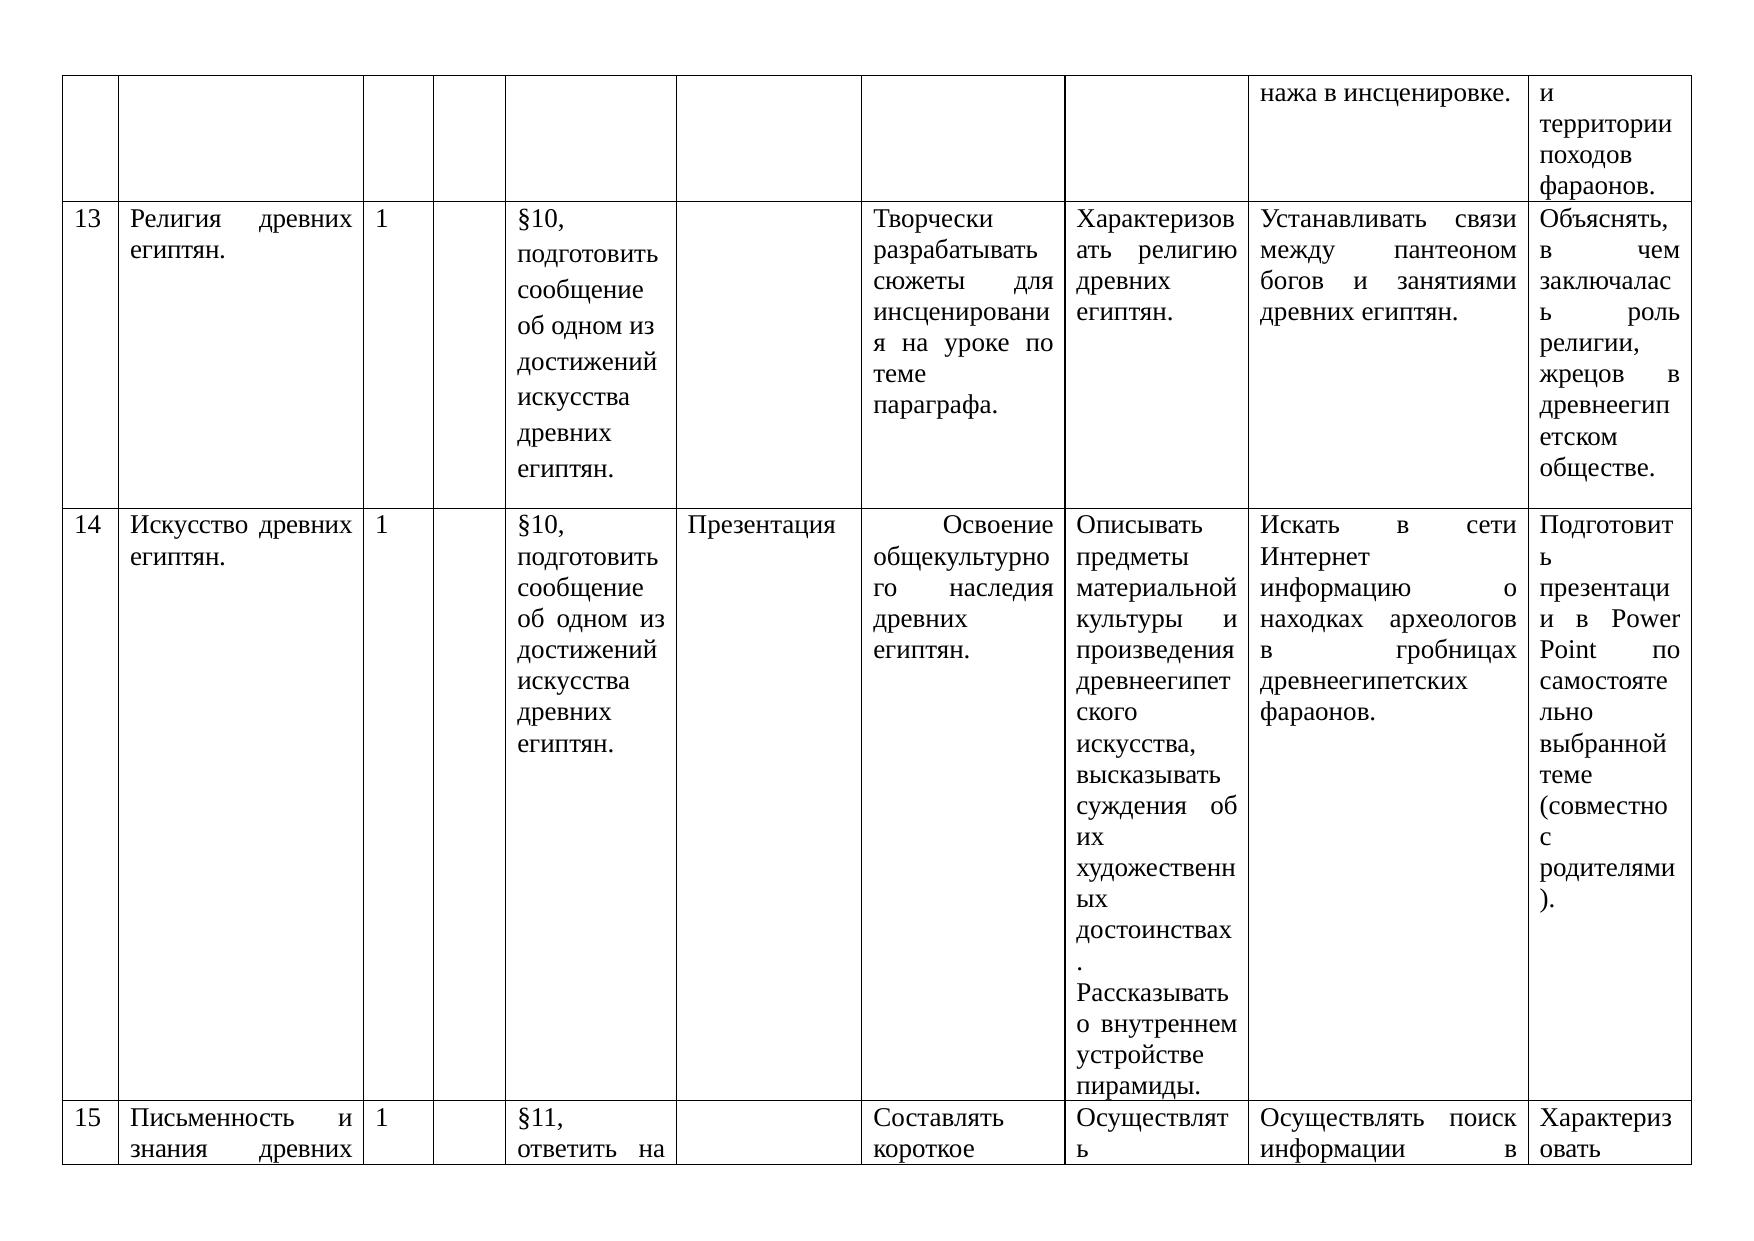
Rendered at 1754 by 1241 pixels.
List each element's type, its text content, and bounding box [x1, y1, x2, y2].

table_cell [63, 76, 118, 201]
table_cell [434, 76, 505, 201]
table_cell Описывать предметы материальной культуры и произведения древнеегипетского искусства, высказывать суждения об их художественных достоинствах. Рассказывать о внутреннем устройстве пирамиды. [1066, 509, 1248, 1100]
table_cell Устанавливать связи между пантеоном богов и занятиями древних египтян. [1249, 202, 1528, 508]
table_cell Характеризовать [1529, 1101, 1691, 1164]
table_cell §10, подготовить сообщение об одном из достижений искусства древних египтян. [506, 509, 676, 1100]
table_cell 14 [63, 509, 118, 1100]
table_cell [677, 1101, 861, 1164]
table_cell Подготовить презентации в Power Point по самостоятельно выбранной теме (совместно с родителями). [1529, 509, 1691, 1100]
table_cell [434, 1101, 505, 1164]
table_cell Объяснять, в чем заключалась роль религии, жрецов в древнеегипетском обществе. [1529, 202, 1691, 508]
table_cell 15 [63, 1101, 118, 1164]
table_cell 1 [364, 509, 433, 1100]
table_cell [677, 76, 861, 201]
table_cell §10, подготовить сообщение об одном из достижений искусства древних египтян. [506, 202, 676, 508]
table_cell Творчески разрабатывать сюжеты для инсценирования на уроке по теме параграфа. [862, 202, 1064, 508]
table_cell Осуществлять поиск информации в [1249, 1101, 1528, 1164]
table_cell Искусство древних египтян. [119, 509, 363, 1100]
table_cell Характеризовать религию древних егип­тян. [1066, 202, 1248, 508]
table_cell 1 [364, 1101, 433, 1164]
table_cell Освоение общекультурного наследия древних египтян. [862, 509, 1064, 1100]
table_cell [862, 76, 1064, 201]
table_cell §11, ответить на [506, 1101, 676, 1164]
table_cell [119, 76, 363, 201]
table_cell 13 [63, 202, 118, 508]
table_cell Презентация [677, 509, 861, 1100]
table_cell 1 [364, 202, 433, 508]
table_cell Искать в сети Интернет информацию о находках археологов в гробницах древнееги­петских фараонов. [1249, 509, 1528, 1100]
table_cell [506, 76, 676, 201]
table_cell [434, 509, 505, 1100]
table_cell [1066, 76, 1248, 201]
table_cell Религия древних египтян. [119, 202, 363, 508]
table_cell [364, 76, 433, 201]
table_cell [434, 202, 505, 508]
table_cell Составлять короткое [862, 1101, 1064, 1164]
table_cell Осуществлять [1066, 1101, 1248, 1164]
table_cell и территории походов фараонов. [1529, 76, 1691, 201]
table_cell [677, 202, 861, 508]
table_cell нажа в инсценировке. [1249, 76, 1528, 201]
